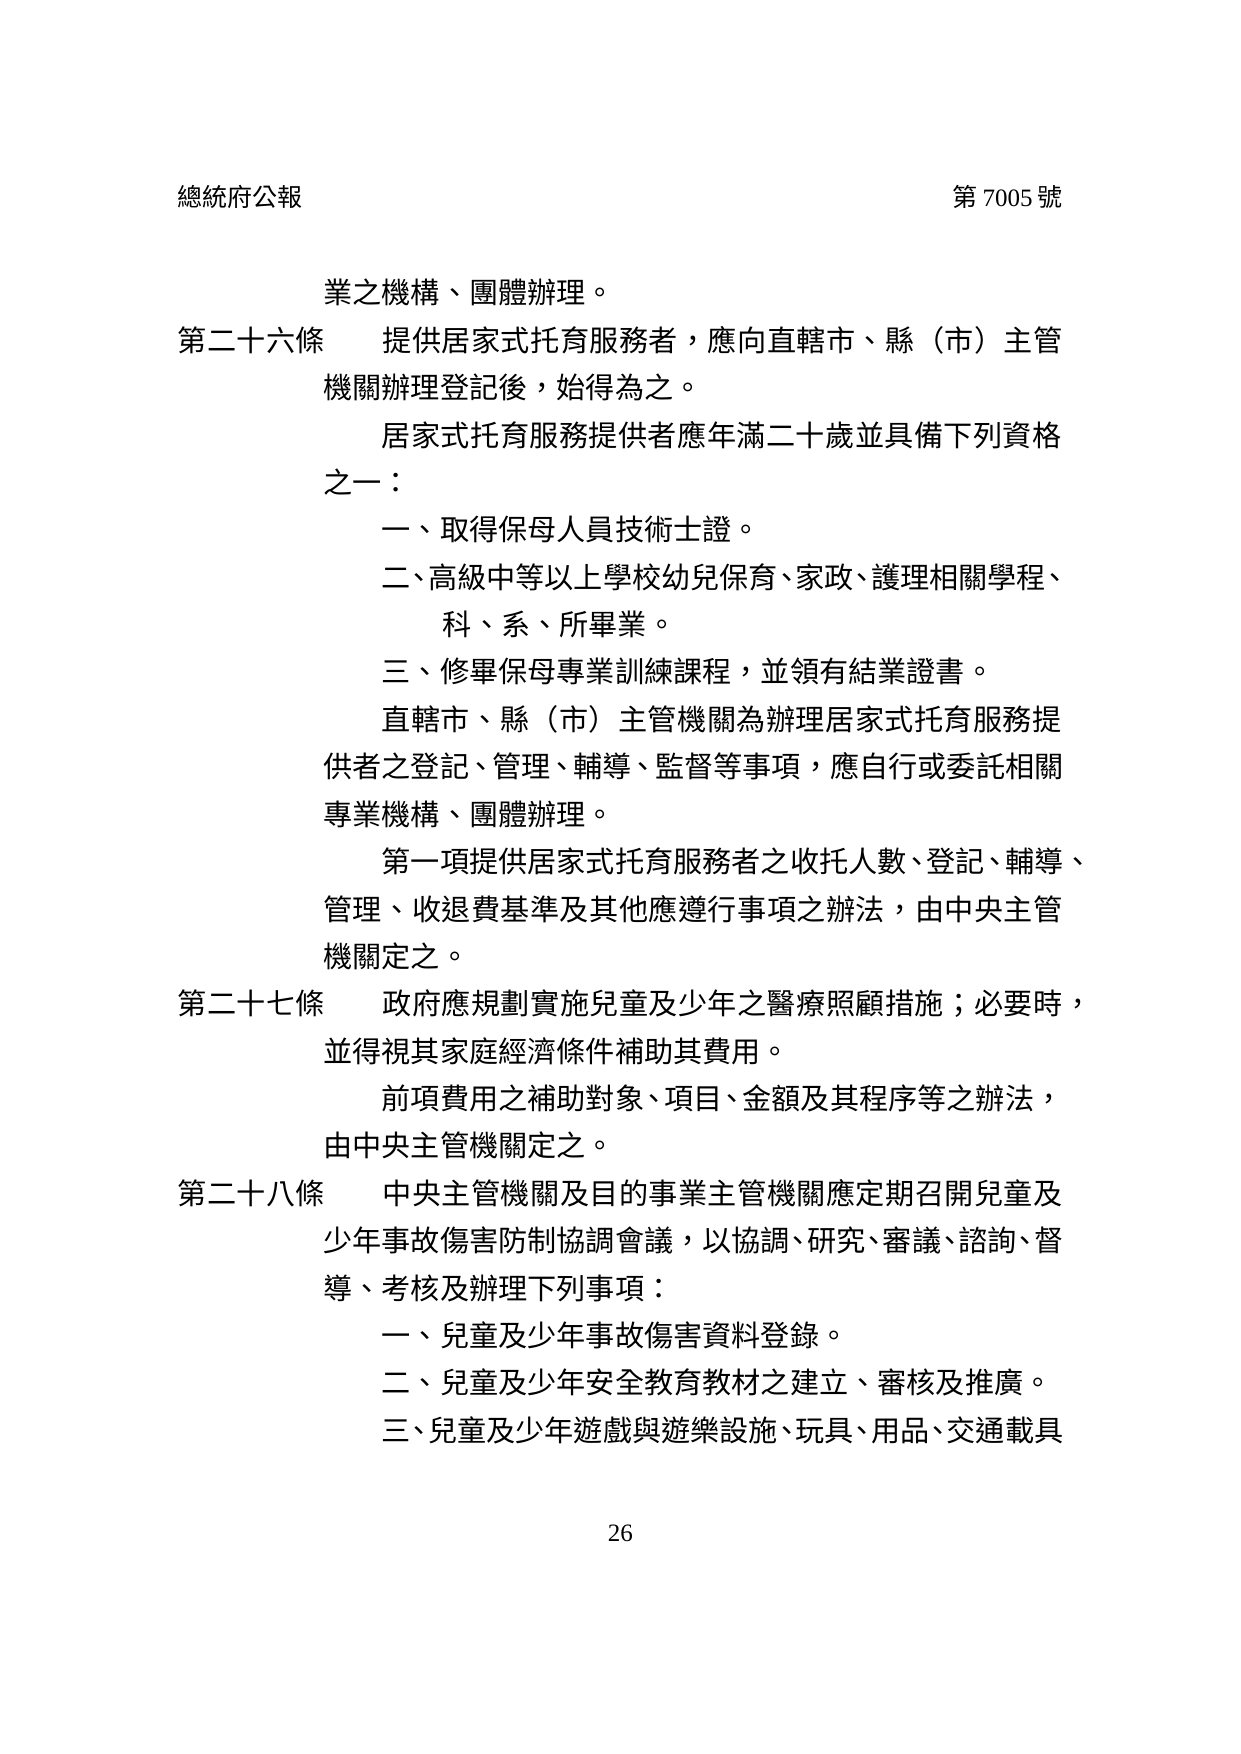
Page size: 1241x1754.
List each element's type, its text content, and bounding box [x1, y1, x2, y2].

text 二、高級中等以上學校幼兒保育、家政、護理相關學程、科、系、所畢業。 [381, 550, 1063, 645]
text 直轄市、縣（市）主管機關為辦理居家式托育服務提供者之登記、管理、輔導、監督等事項，應自行或委託相關專業機構、團體辦理。 [323, 692, 1063, 834]
text 三、修畢保母專業訓練課程，並領有結業證書。 [381, 645, 1063, 692]
text 一、取得保母人員技術士證。 [381, 503, 1063, 550]
text 第一項提供居家式托育服務者之收托人數、登記、輔導、管理、收退費基準及其他應遵行事項之辦法，由中央主管機關定之。 [323, 834, 1063, 977]
text 居家式托育服務提供者應年滿二十歲並具備下列資格之一： [323, 408, 1063, 503]
text 第二十六條 提供居家式托育服務者，應向直轄市、縣（市）主管機關辦理登記後，始得為之。 [177, 313, 1063, 408]
text 一、兒童及少年事故傷害資料登錄。 [381, 1308, 1063, 1356]
text 直轄市、縣（市）主管機關應以首長為召集人，邀集學者或專家、居家托育員代表、兒童及少年福利團體代表、家長團體代表、婦女團體代表、勞工團體代表，協調、研究、審議及諮詢居家式托育服務、收退費、人員薪資、監督考核等相關事宜，並建立運作管理機制，應自行或委託相關專業之機構、團體辦理。 [323, 266, 1063, 313]
text 第二十八條 中央主管機關及目的事業主管機關應定期召開兒童及少年事故傷害防制協調會議，以協調、研究、審議、諮詢、督導、考核及辦理下列事項： [177, 1166, 1063, 1308]
text 前項費用之補助對象、項目、金額及其程序等之辦法，由中央主管機關定之。 [323, 1072, 1063, 1166]
text 三、兒童及少年遊戲與遊樂設施、玩具、用品、交通載具 [381, 1403, 1063, 1451]
text 二、兒童及少年安全教育教材之建立、審核及推廣。 [381, 1356, 1063, 1403]
text 第二十七條 政府應規劃實施兒童及少年之醫療照顧措施；必要時，並得視其家庭經濟條件補助其費用。 [177, 977, 1063, 1072]
